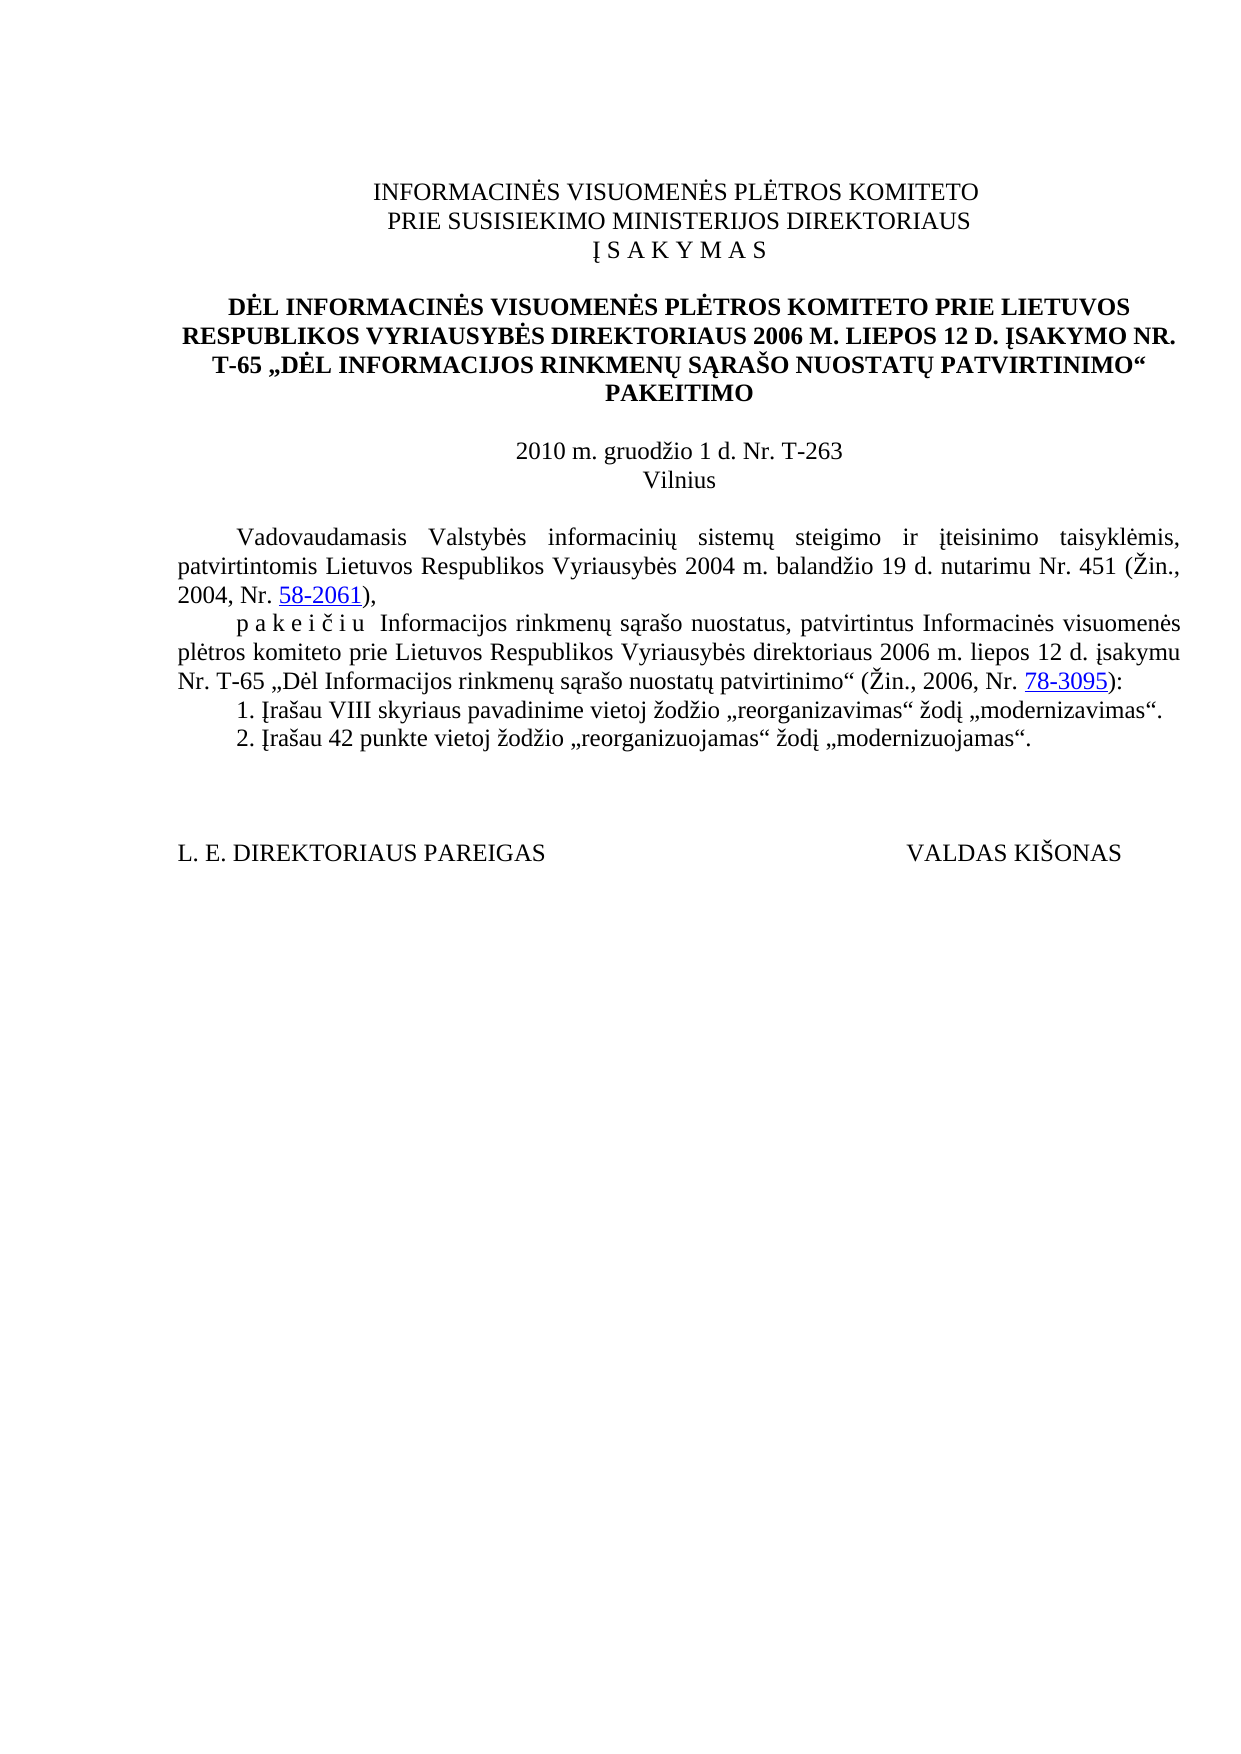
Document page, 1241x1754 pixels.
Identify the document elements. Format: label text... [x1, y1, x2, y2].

text 1. Įrašau VIII skyriaus pavadinime vietoj žodžio „reorganizavimas“ žodį „modernizavimas“. [177, 695, 1181, 723]
text 2. Įrašau 42 punkte vietoj žodžio „reorganizuojamas“ žodį „modernizuojamas“. [177, 723, 1181, 752]
text INFORMACINĖS VISUOMENĖS PLĖTROS KOMITETO [177, 177, 1181, 206]
text ĮSAKYMAS [177, 235, 1181, 263]
text 2010 m. gruodžio 1 d. Nr. T-263 [177, 436, 1181, 465]
text pakeičiu Informacijos rinkmenų sąrašo nuostatus, patvirtintus Informacinės visuomenės plėtros komiteto prie Lietuvos Respublikos Vyriausybės direktoriaus 2006 m. liepos 12 d. įsakymu Nr. T-65 „Dėl Informacijos rinkmenų sąrašo nuostatų patvirtinimo“ (Žin., 2006, Nr. 78-3095): [177, 608, 1181, 695]
text L. e. direktoriaus pareigas Valdas Kišonas [177, 838, 1181, 867]
text PRIE SUSISIEKIMO MINISTERIJOS DIREKTORIAUS [177, 206, 1181, 235]
text Vadovaudamasis Valstybės informacinių sistemų steigimo ir įteisinimo taisyklėmis, patvirtintomis Lietuvos Respublikos Vyriausybės 2004 m. balandžio 19 d. nutarimu Nr. 451 (Žin., 2004, Nr. 58-2061), [177, 522, 1181, 608]
text Vilnius [177, 465, 1181, 493]
text DĖL INFORMACINĖS VISUOMENĖS PLĖTROS KOMITETO PRIE LIETUVOS RESPUBLIKOS VYRIAUSYBĖS DIREKTORIAUS 2006 m. LIEPOS 12 d. ĮSAKYMO Nr. T-65 „DĖL INFORMACIJOS RINKMENŲ SĄRAŠO NUOSTATŲ PATVIRTINIMO“ PAKEITIMO [177, 292, 1181, 407]
